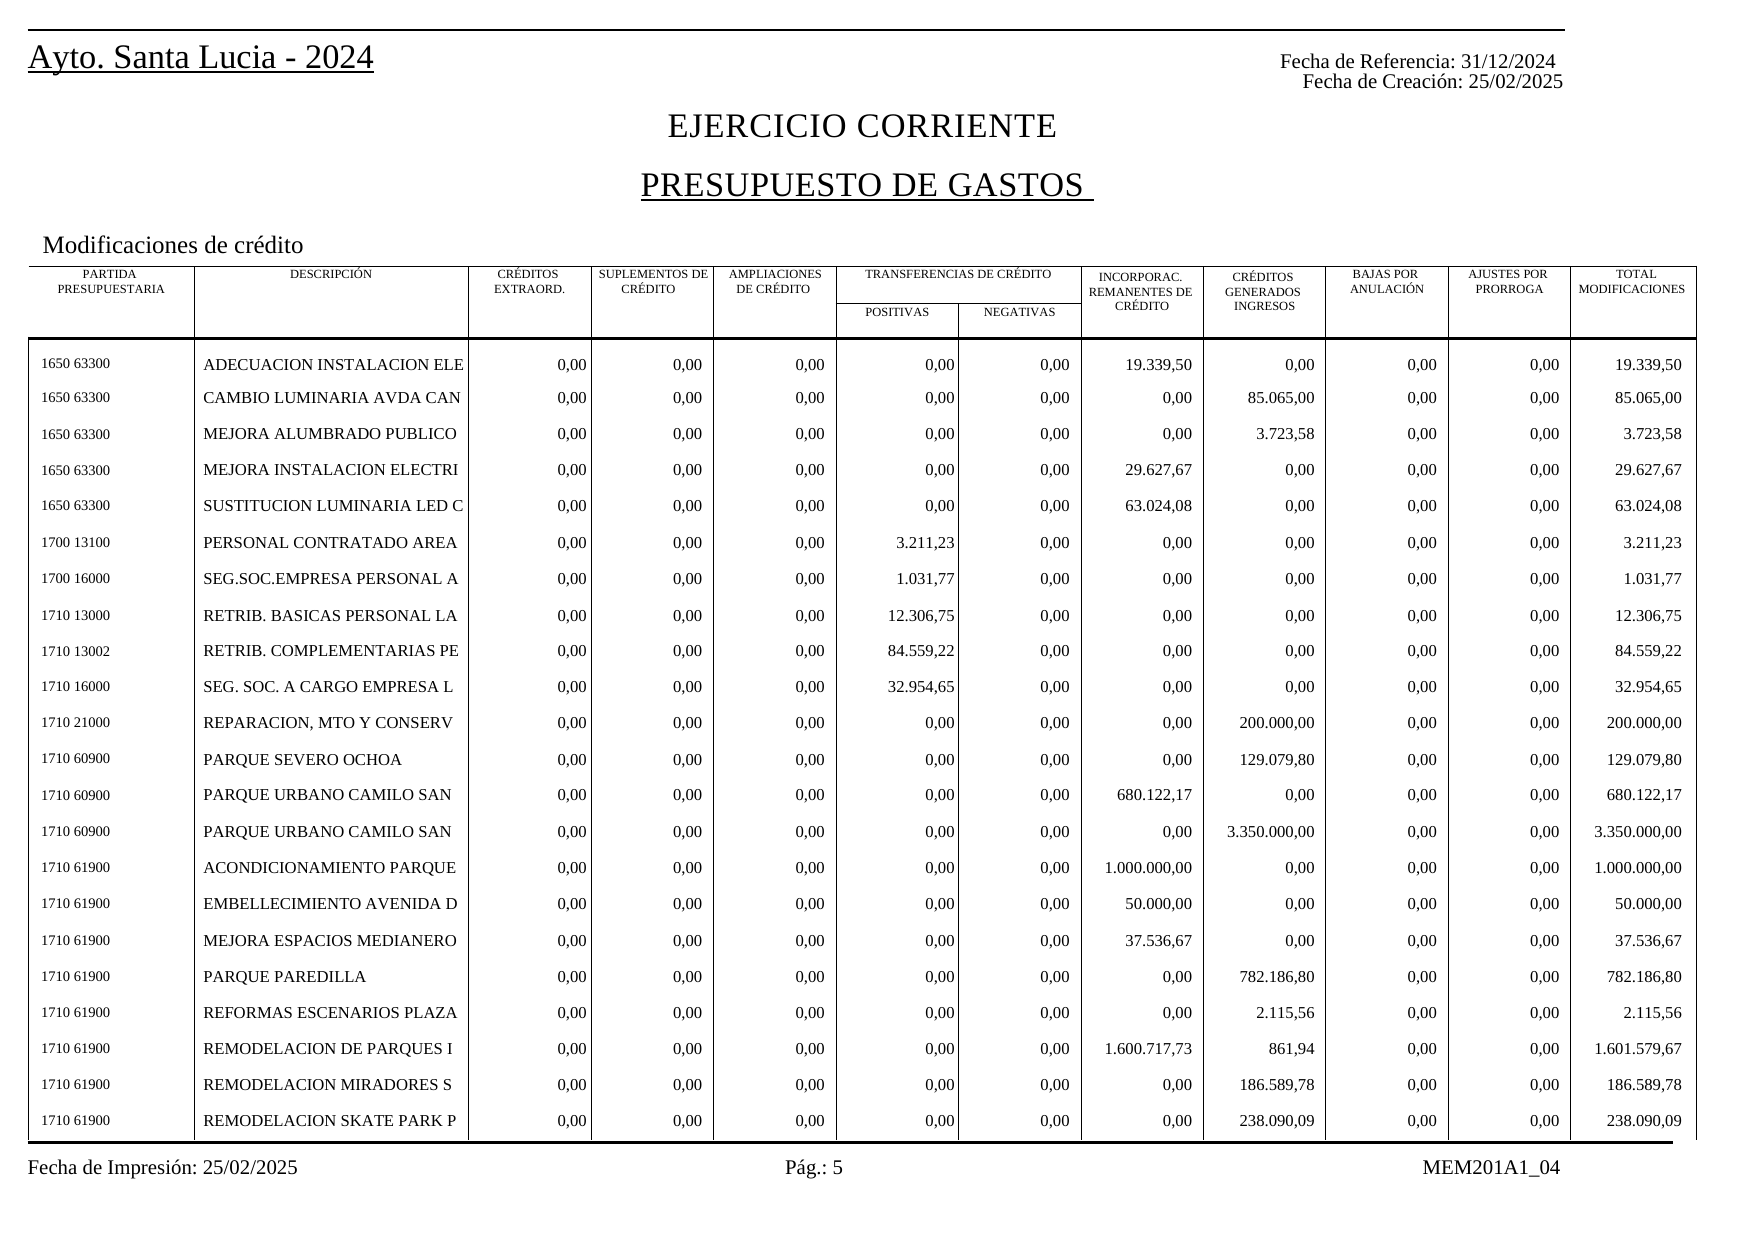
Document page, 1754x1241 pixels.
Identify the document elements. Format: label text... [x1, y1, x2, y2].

table_cell 1650 63300 [29, 379, 194, 416]
table_cell 63.024,08 [1082, 488, 1203, 524]
table_cell ACONDICIONAMIENTO PARQUE [195, 849, 468, 885]
table_cell 0,00 [1326, 813, 1448, 849]
table_header DESCRIPCIÓN [195, 267, 468, 337]
table_cell 129.079,80 [1204, 741, 1325, 777]
table_cell 0,00 [1204, 777, 1325, 812]
table_cell 0,00 [714, 560, 836, 596]
table_cell 0,00 [837, 777, 958, 812]
table_cell SEG.SOC.EMPRESA PERSONAL A [195, 560, 468, 596]
table_cell 0,00 [1326, 416, 1448, 452]
table_cell 0,00 [1449, 340, 1570, 379]
table_cell 0,00 [1204, 668, 1325, 704]
table_cell 0,00 [592, 849, 713, 885]
table_cell 0,00 [1449, 488, 1570, 524]
table_cell 1.031,77 [1571, 560, 1696, 596]
table_cell 0,00 [469, 524, 591, 560]
table_cell 19.339,50 [1571, 340, 1696, 379]
table_cell 0,00 [592, 632, 713, 668]
table_cell 0,00 [837, 1102, 958, 1140]
table_cell 0,00 [1449, 885, 1570, 921]
table_header INCORPORAC. REMANENTES DE CRÉDITO [1082, 267, 1203, 337]
table_cell 0,00 [959, 705, 1081, 741]
table_cell 0,00 [1204, 452, 1325, 487]
table_cell 0,00 [1449, 994, 1570, 1029]
table_cell 0,00 [1449, 668, 1570, 704]
table_cell 0,00 [959, 488, 1081, 524]
table_cell 0,00 [959, 741, 1081, 777]
table_cell 0,00 [1326, 994, 1448, 1029]
table_cell 0,00 [959, 1030, 1081, 1066]
table_cell 0,00 [469, 596, 591, 632]
table_cell 12.306,75 [837, 596, 958, 632]
table_cell 0,00 [592, 340, 713, 379]
table_cell 29.627,67 [1571, 452, 1696, 487]
table_cell 32.954,65 [837, 668, 958, 704]
table_cell 0,00 [837, 379, 958, 416]
table_cell 1710 61900 [29, 994, 194, 1029]
table_cell 0,00 [592, 741, 713, 777]
table_header CRÉDITOS GENERADOS INGRESOS [1204, 267, 1325, 337]
table_cell 0,00 [837, 705, 958, 741]
table_cell 680.122,17 [1571, 777, 1696, 812]
table_cell 0,00 [1204, 524, 1325, 560]
table_cell 0,00 [592, 560, 713, 596]
table_cell 0,00 [1449, 632, 1570, 668]
table_cell 0,00 [469, 994, 591, 1029]
table_cell 0,00 [714, 524, 836, 560]
table_cell 0,00 [837, 488, 958, 524]
table_cell 1710 60900 [29, 741, 194, 777]
table_cell 0,00 [714, 1066, 836, 1102]
table_cell 0,00 [592, 958, 713, 993]
table_cell 0,00 [714, 416, 836, 452]
table_cell 0,00 [592, 488, 713, 524]
table_cell 1710 61900 [29, 885, 194, 921]
text Fecha de Creación: 25/02/2025 [1302, 76, 1697, 91]
table_cell 0,00 [1082, 379, 1203, 416]
table_cell 0,00 [592, 379, 713, 416]
table_cell 0,00 [959, 1102, 1081, 1140]
table_cell 0,00 [714, 958, 836, 993]
table_cell 0,00 [959, 958, 1081, 993]
table_cell 0,00 [1204, 885, 1325, 921]
table_cell 0,00 [1326, 524, 1448, 560]
table_cell 0,00 [1449, 1066, 1570, 1102]
table_cell 0,00 [469, 488, 591, 524]
table_cell 0,00 [469, 1066, 591, 1102]
table_cell 0,00 [1082, 813, 1203, 849]
table_header PARTIDA PRESUPUESTARIA [29, 267, 194, 337]
table_cell 0,00 [1082, 596, 1203, 632]
table_cell 0,00 [1082, 958, 1203, 993]
table_header CRÉDITOS EXTRAORD. [469, 267, 591, 337]
table_cell REMODELACION DE PARQUES I [195, 1030, 468, 1066]
table_cell 0,00 [1326, 340, 1448, 379]
table_cell 0,00 [959, 340, 1081, 379]
table_cell 0,00 [1449, 958, 1570, 993]
table_cell 63.024,08 [1571, 488, 1696, 524]
table_cell 200.000,00 [1204, 705, 1325, 741]
table_cell 680.122,17 [1082, 777, 1203, 812]
table_header AMPLIACIONES DE CRÉDITO [714, 267, 836, 337]
table_cell 0,00 [714, 849, 836, 885]
table_cell 0,00 [714, 777, 836, 812]
table_cell 0,00 [959, 596, 1081, 632]
table_cell 0,00 [592, 452, 713, 487]
table_cell 0,00 [959, 777, 1081, 812]
table_cell 0,00 [1449, 741, 1570, 777]
table_cell 1710 61900 [29, 1030, 194, 1066]
table_cell 0,00 [1082, 560, 1203, 596]
table_cell 0,00 [1082, 416, 1203, 452]
table_cell SUSTITUCION LUMINARIA LED C [195, 488, 468, 524]
table_cell 1710 61900 [29, 849, 194, 885]
table_cell 0,00 [469, 741, 591, 777]
table_cell 0,00 [959, 379, 1081, 416]
table_cell 1.000.000,00 [1571, 849, 1696, 885]
table_cell 1700 16000 [29, 560, 194, 596]
table_header TOTAL MODIFICACIONES [1571, 267, 1696, 337]
table_cell 0,00 [469, 1102, 591, 1140]
table_cell 0,00 [1449, 705, 1570, 741]
table_cell 0,00 [959, 632, 1081, 668]
table_cell 0,00 [592, 1030, 713, 1066]
table_cell 0,00 [1326, 921, 1448, 957]
table_cell 1.031,77 [837, 560, 958, 596]
table_cell 0,00 [592, 921, 713, 957]
table_cell 0,00 [959, 668, 1081, 704]
table_cell 0,00 [837, 1066, 958, 1102]
table_cell 0,00 [592, 1102, 713, 1140]
table_cell 0,00 [959, 452, 1081, 487]
table_cell 0,00 [1326, 668, 1448, 704]
table_cell 1650 63300 [29, 488, 194, 524]
table_cell 0,00 [592, 777, 713, 812]
table_cell 0,00 [1082, 524, 1203, 560]
table_cell 0,00 [714, 452, 836, 487]
table_cell PERSONAL CONTRATADO AREA [195, 524, 468, 560]
table_cell CAMBIO LUMINARIA AVDA CAN [195, 379, 468, 416]
table_cell 12.306,75 [1571, 596, 1696, 632]
table_cell 1.601.579,67 [1571, 1030, 1696, 1066]
table_cell 0,00 [1449, 596, 1570, 632]
table_cell 0,00 [1082, 632, 1203, 668]
table_cell 0,00 [592, 668, 713, 704]
table_cell 0,00 [469, 416, 591, 452]
table_cell 85.065,00 [1204, 379, 1325, 416]
table_cell 0,00 [1449, 524, 1570, 560]
table_cell 186.589,78 [1571, 1066, 1696, 1102]
table_cell 1650 63300 [29, 416, 194, 452]
table_cell 1710 61900 [29, 921, 194, 957]
table_cell 0,00 [1326, 488, 1448, 524]
table_cell 0,00 [714, 1030, 836, 1066]
table_cell SEG. SOC. A CARGO EMPRESA L [195, 668, 468, 704]
table_cell 1710 16000 [29, 668, 194, 704]
table_cell PARQUE URBANO CAMILO SAN [195, 813, 468, 849]
text EJERCICIO CORRIENTE [27, 108, 1697, 144]
table_cell 0,00 [714, 340, 836, 379]
table_cell 782.186,80 [1204, 958, 1325, 993]
table_cell 0,00 [1326, 1066, 1448, 1102]
table_cell 1710 60900 [29, 777, 194, 812]
table_cell 0,00 [1204, 849, 1325, 885]
table_cell 0,00 [1326, 958, 1448, 993]
table_cell 0,00 [837, 1030, 958, 1066]
table_cell 0,00 [1326, 560, 1448, 596]
table_cell 0,00 [1326, 452, 1448, 487]
table_cell 0,00 [1449, 921, 1570, 957]
table_cell 0,00 [1449, 1102, 1570, 1140]
table_cell 50.000,00 [1082, 885, 1203, 921]
table_cell 861,94 [1204, 1030, 1325, 1066]
table_cell 1650 63300 [29, 340, 194, 379]
table_cell 85.065,00 [1571, 379, 1696, 416]
table_header BAJAS POR ANULACIÓN [1326, 267, 1448, 337]
table_cell 1710 61900 [29, 1102, 194, 1140]
table_cell 0,00 [469, 885, 591, 921]
table_cell 0,00 [469, 668, 591, 704]
table_cell 3.350.000,00 [1204, 813, 1325, 849]
table_cell 0,00 [469, 849, 591, 885]
table_cell 0,00 [1449, 1030, 1570, 1066]
table_cell 0,00 [1326, 632, 1448, 668]
table_cell 0,00 [1326, 885, 1448, 921]
table_header SUPLEMENTOS DE CRÉDITO [592, 267, 713, 337]
table_cell 0,00 [1204, 488, 1325, 524]
table_cell 37.536,67 [1571, 921, 1696, 957]
table_cell 1700 13100 [29, 524, 194, 560]
table_cell 0,00 [469, 813, 591, 849]
table_cell 0,00 [1326, 596, 1448, 632]
table_cell 0,00 [1204, 921, 1325, 957]
table_cell 200.000,00 [1571, 705, 1696, 741]
table_cell 3.723,58 [1204, 416, 1325, 452]
table_cell 0,00 [714, 596, 836, 632]
table_cell 0,00 [1082, 741, 1203, 777]
table_cell 3.211,23 [837, 524, 958, 560]
table_cell 29.627,67 [1082, 452, 1203, 487]
table_cell 0,00 [469, 560, 591, 596]
table_cell 0,00 [592, 596, 713, 632]
table_cell 0,00 [959, 560, 1081, 596]
table_cell MEJORA ESPACIOS MEDIANERO [195, 921, 468, 957]
table_cell 0,00 [1326, 1102, 1448, 1140]
table_cell 0,00 [714, 668, 836, 704]
table_cell 84.559,22 [837, 632, 958, 668]
table_cell 1.000.000,00 [1082, 849, 1203, 885]
table_cell PARQUE URBANO CAMILO SAN [195, 777, 468, 812]
table_cell 0,00 [1449, 777, 1570, 812]
table_cell 0,00 [592, 885, 713, 921]
table_cell 1.600.717,73 [1082, 1030, 1203, 1066]
table_cell 0,00 [959, 885, 1081, 921]
table_cell 0,00 [469, 921, 591, 957]
table_cell 0,00 [1082, 1102, 1203, 1140]
table_cell 0,00 [837, 340, 958, 379]
table_cell 0,00 [959, 994, 1081, 1029]
table_cell EMBELLECIMIENTO AVENIDA D [195, 885, 468, 921]
table_cell 0,00 [837, 885, 958, 921]
text Ayto. Santa Lucia - 2024 Fecha de Referencia: 31/12/2024 [27, 40, 1697, 76]
table_cell 1710 61900 [29, 958, 194, 993]
table_cell 0,00 [714, 488, 836, 524]
table_cell 0,00 [469, 340, 591, 379]
table_cell POSITIVAS [837, 304, 958, 337]
table_cell 1710 60900 [29, 813, 194, 849]
table_cell REFORMAS ESCENARIOS PLAZA [195, 994, 468, 1029]
table_cell RETRIB. BASICAS PERSONAL LA [195, 596, 468, 632]
table_cell 0,00 [1082, 668, 1203, 704]
table_cell 0,00 [959, 849, 1081, 885]
text Fecha de Impresión: 25/02/2025 Pág.: 5 MEM201A1_04 [27, 1156, 1697, 1179]
table_cell 0,00 [714, 1102, 836, 1140]
table_header AJUSTES POR PRORROGA [1449, 267, 1570, 337]
table_cell 1710 61900 [29, 1066, 194, 1102]
table_cell 0,00 [837, 921, 958, 957]
table_cell 0,00 [1449, 379, 1570, 416]
table_cell 0,00 [837, 994, 958, 1029]
table_cell RETRIB. COMPLEMENTARIAS PE [195, 632, 468, 668]
table_cell 0,00 [592, 994, 713, 1029]
table_cell 2.115,56 [1571, 994, 1696, 1029]
table_cell 0,00 [469, 958, 591, 993]
table_cell MEJORA ALUMBRADO PUBLICO [195, 416, 468, 452]
table_cell 0,00 [714, 741, 836, 777]
table_cell 84.559,22 [1571, 632, 1696, 668]
table_cell 0,00 [1449, 560, 1570, 596]
table_cell 238.090,09 [1204, 1102, 1325, 1140]
table_cell 0,00 [1082, 994, 1203, 1029]
table_cell 0,00 [1326, 849, 1448, 885]
table_cell 238.090,09 [1571, 1102, 1696, 1140]
table_cell 0,00 [1204, 340, 1325, 379]
table_cell PARQUE PAREDILLA [195, 958, 468, 993]
table_cell ADECUACION INSTALACION ELE [195, 340, 468, 379]
table_cell 0,00 [1326, 741, 1448, 777]
table_cell 0,00 [714, 379, 836, 416]
table_cell 32.954,65 [1571, 668, 1696, 704]
table_cell 0,00 [959, 524, 1081, 560]
text PRESUPUESTO DE GASTOS [27, 167, 1697, 204]
table_cell 2.115,56 [1204, 994, 1325, 1029]
table_cell REMODELACION SKATE PARK P [195, 1102, 468, 1140]
table_cell 0,00 [1204, 560, 1325, 596]
table_cell 1650 63300 [29, 452, 194, 487]
table_cell 0,00 [1326, 1030, 1448, 1066]
table_cell 1710 21000 [29, 705, 194, 741]
table_cell PARQUE SEVERO OCHOA [195, 741, 468, 777]
table_cell 0,00 [469, 777, 591, 812]
table_cell 0,00 [1449, 452, 1570, 487]
table_cell 0,00 [592, 416, 713, 452]
table_cell 19.339,50 [1082, 340, 1203, 379]
table_cell 0,00 [1204, 632, 1325, 668]
table_cell 0,00 [1449, 813, 1570, 849]
table_cell 0,00 [837, 849, 958, 885]
table_cell 0,00 [837, 813, 958, 849]
table_cell 0,00 [469, 632, 591, 668]
table_cell 0,00 [714, 994, 836, 1029]
table_cell 0,00 [959, 1066, 1081, 1102]
table_cell 3.211,23 [1571, 524, 1696, 560]
table_cell 0,00 [469, 1030, 591, 1066]
table_cell 0,00 [469, 379, 591, 416]
table_cell NEGATIVAS [959, 304, 1081, 337]
table_cell 0,00 [469, 705, 591, 741]
table_cell 0,00 [959, 921, 1081, 957]
table_cell 0,00 [1082, 705, 1203, 741]
table_cell 0,00 [592, 705, 713, 741]
table_cell 0,00 [592, 813, 713, 849]
table_cell 37.536,67 [1082, 921, 1203, 957]
table_cell 129.079,80 [1571, 741, 1696, 777]
table_header TRANSFERENCIAS DE CRÉDITO [837, 267, 1081, 303]
table_cell 0,00 [714, 705, 836, 741]
table_cell 1710 13002 [29, 632, 194, 668]
table_cell 782.186,80 [1571, 958, 1696, 993]
table_cell 0,00 [592, 1066, 713, 1102]
table_cell 1710 13000 [29, 596, 194, 632]
table_cell 0,00 [837, 452, 958, 487]
table_cell 0,00 [1204, 596, 1325, 632]
table_cell 0,00 [1449, 849, 1570, 885]
table_cell 0,00 [1449, 416, 1570, 452]
table_cell 0,00 [714, 632, 836, 668]
table_cell 0,00 [837, 416, 958, 452]
table_cell 0,00 [714, 813, 836, 849]
table_cell 50.000,00 [1571, 885, 1696, 921]
table_cell 3.350.000,00 [1571, 813, 1696, 849]
table_cell 0,00 [714, 921, 836, 957]
table_cell 0,00 [714, 885, 836, 921]
table_cell 0,00 [1326, 777, 1448, 812]
table_cell 0,00 [837, 958, 958, 993]
table_cell 0,00 [1326, 705, 1448, 741]
table_cell 0,00 [959, 416, 1081, 452]
table_cell 0,00 [469, 452, 591, 487]
table_cell 0,00 [1326, 379, 1448, 416]
table_cell MEJORA INSTALACION ELECTRI [195, 452, 468, 487]
table_cell 0,00 [837, 741, 958, 777]
table_cell 0,00 [592, 524, 713, 560]
table_cell REPARACION, MTO Y CONSERV [195, 705, 468, 741]
table_cell 0,00 [1082, 1066, 1203, 1102]
table_cell REMODELACION MIRADORES S [195, 1066, 468, 1102]
table_cell 0,00 [959, 813, 1081, 849]
text Modificaciones de crédito [42, 232, 1697, 258]
table_cell 186.589,78 [1204, 1066, 1325, 1102]
table_cell 3.723,58 [1571, 416, 1696, 452]
